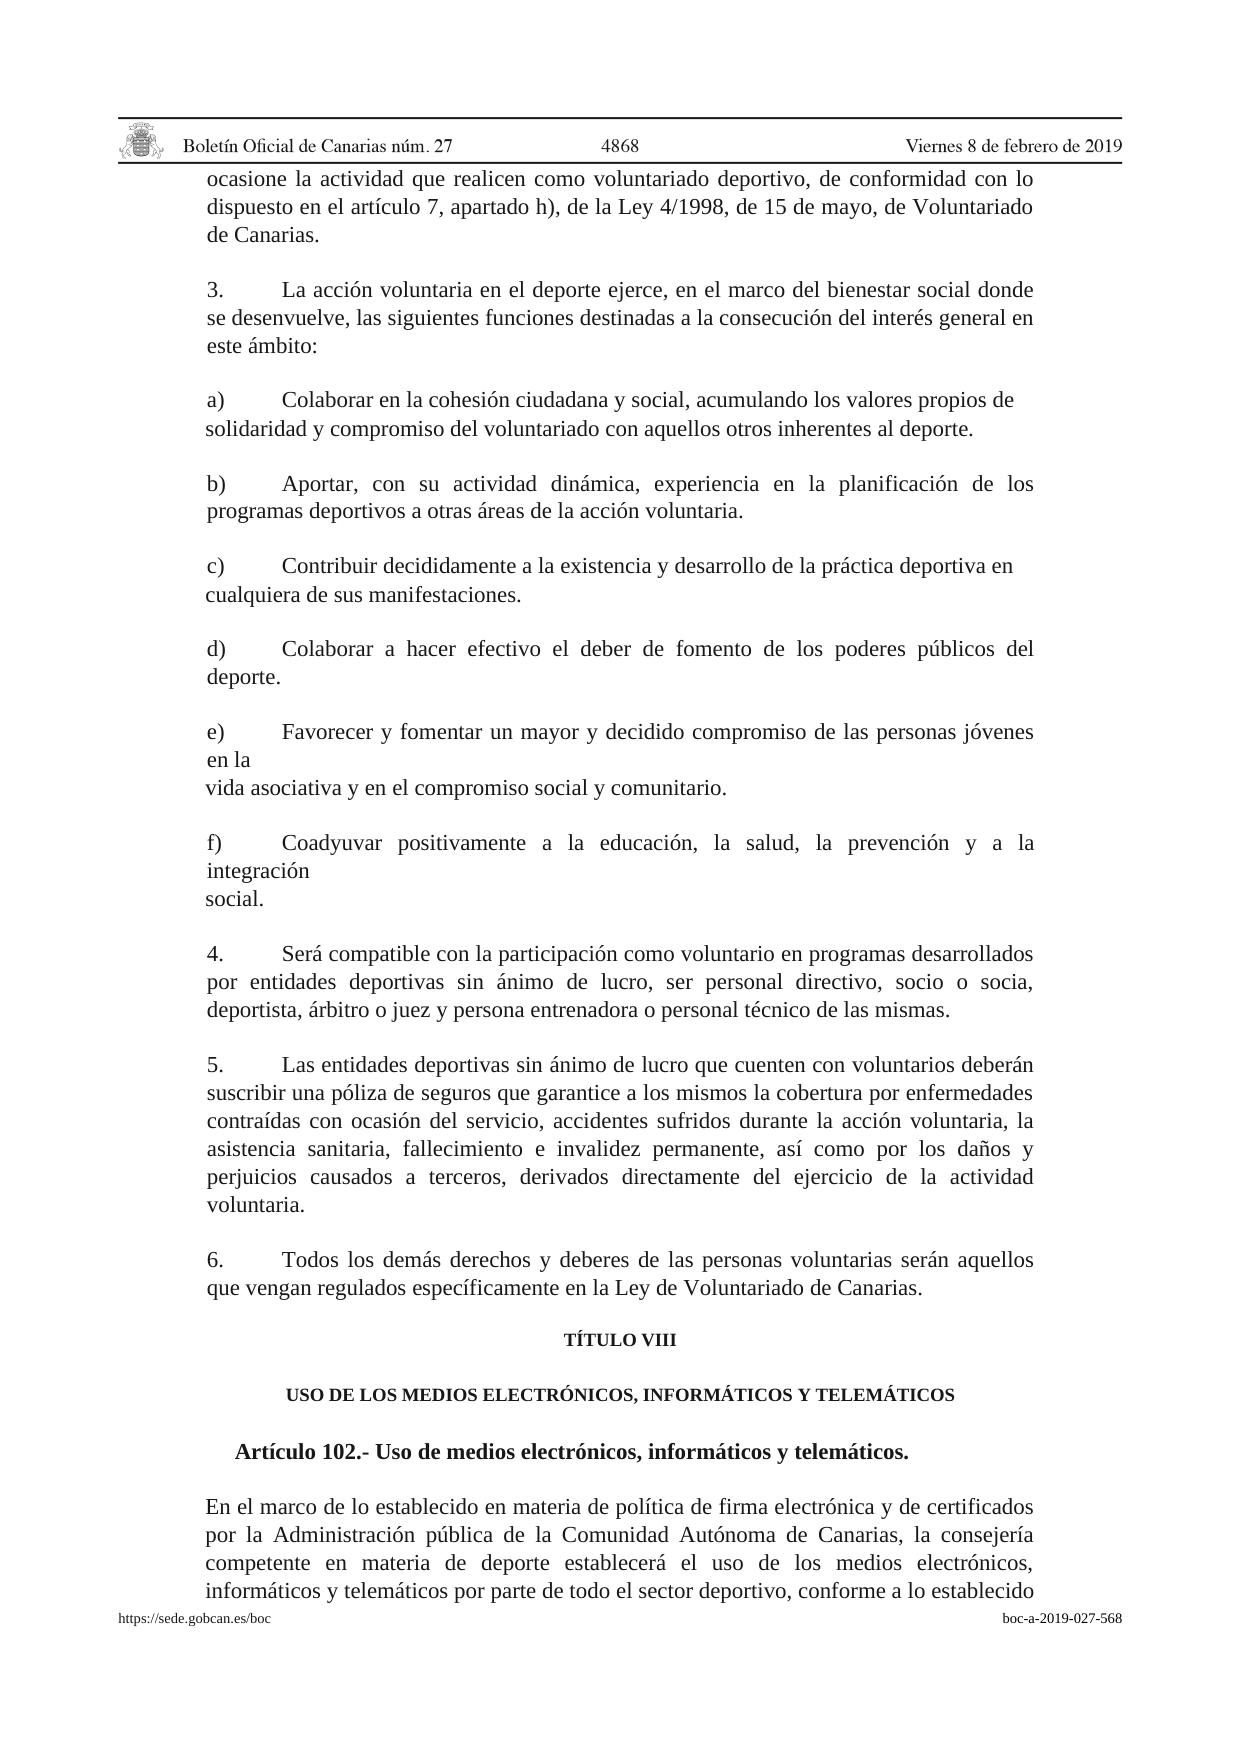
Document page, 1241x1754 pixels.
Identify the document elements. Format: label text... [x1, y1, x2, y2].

list Todos los demás derechos y deberes de las personas voluntarias serán aquellos que vengan regulados específicamente en la Ley de Voluntariado de Canarias. [207, 1246, 1035, 1300]
text cualquiera de sus manifestaciones. [205, 581, 1035, 607]
list Colaborar en la cohesión ciudadana y social, acumulando los valores propios de [207, 387, 1035, 413]
list La acción voluntaria en el deporte ejerce, en el marco del bienestar social donde se desenvuelve, las siguientes funciones destinadas a la consecución del interés general en este ámbito: [207, 276, 1035, 358]
text TÍTULO VIII [207, 1328, 1033, 1350]
text social. [205, 886, 1035, 912]
list Favorecer y fomentar un mayor y decidido compromiso de las personas jóvenes en la [207, 718, 1035, 773]
text En el marco de lo establecido en materia de política de firma electrónica y de certificados por la Administración pública de la Comunidad Autónoma de Canarias, la consejería competente en materia de deporte establecerá el uso de los medios electrónicos, informáticos y telemáticos por parte de todo el sector deportivo, conforme a lo establecido [205, 1493, 1035, 1603]
list Será compatible con la participación como voluntario en programas desarrollados por entidades deportivas sin ánimo de lucro, ser personal directivo, socio o socia, deportista, árbitro o juez y persona entrenadora o personal técnico de las mismas. [207, 940, 1035, 1023]
text Artículo 102.- Uso de medios electrónicos, informáticos y telemáticos. [234, 1438, 1062, 1465]
list Contribuir decididamente a la existencia y desarrollo de la práctica deportiva en [207, 552, 1035, 579]
list Colaborar a hacer efectivo el deber de fomento de los poderes públicos del deporte. [207, 636, 1035, 690]
list Coadyuvar positivamente a la educación, la salud, la prevención y a la integración [207, 829, 1035, 884]
text solidaridad y compromiso del voluntariado con aquellos otros inherentes al deporte. [205, 415, 1035, 441]
list Aportar, con su actividad dinámica, experiencia en la planificación de los programas deportivos a otras áreas de la acción voluntaria. [207, 469, 1035, 524]
text vida asociativa y en el compromiso social y comunitario. [205, 774, 1035, 801]
list [207, 144, 1035, 161]
subtitle USO DE LOS MEDIOS ELECTRÓNICOS, INFORMÁTICOS Y TELEMÁTICOS [208, 1383, 1033, 1405]
list ocasione la actividad que realicen como voluntariado deportivo, de conformidad con lo dispuesto en el artículo 7, apartado h), de la Ley 4/1998, de 15 de mayo, de Voluntariado de Canarias. [207, 164, 1035, 247]
list Las entidades deportivas sin ánimo de lucro que cuenten con voluntarios deberán suscribir una póliza de seguros que garantice a los mismos la cobertura por enfermedades contraídas con ocasión del servicio, accidentes sufridos durante la acción voluntaria, la asistencia sanitaria, fallecimiento e invalidez permanente, así como por los daños y perjuicios causados a terceros, derivados directamente del ejercicio de la actividad voluntaria. [207, 1051, 1035, 1217]
